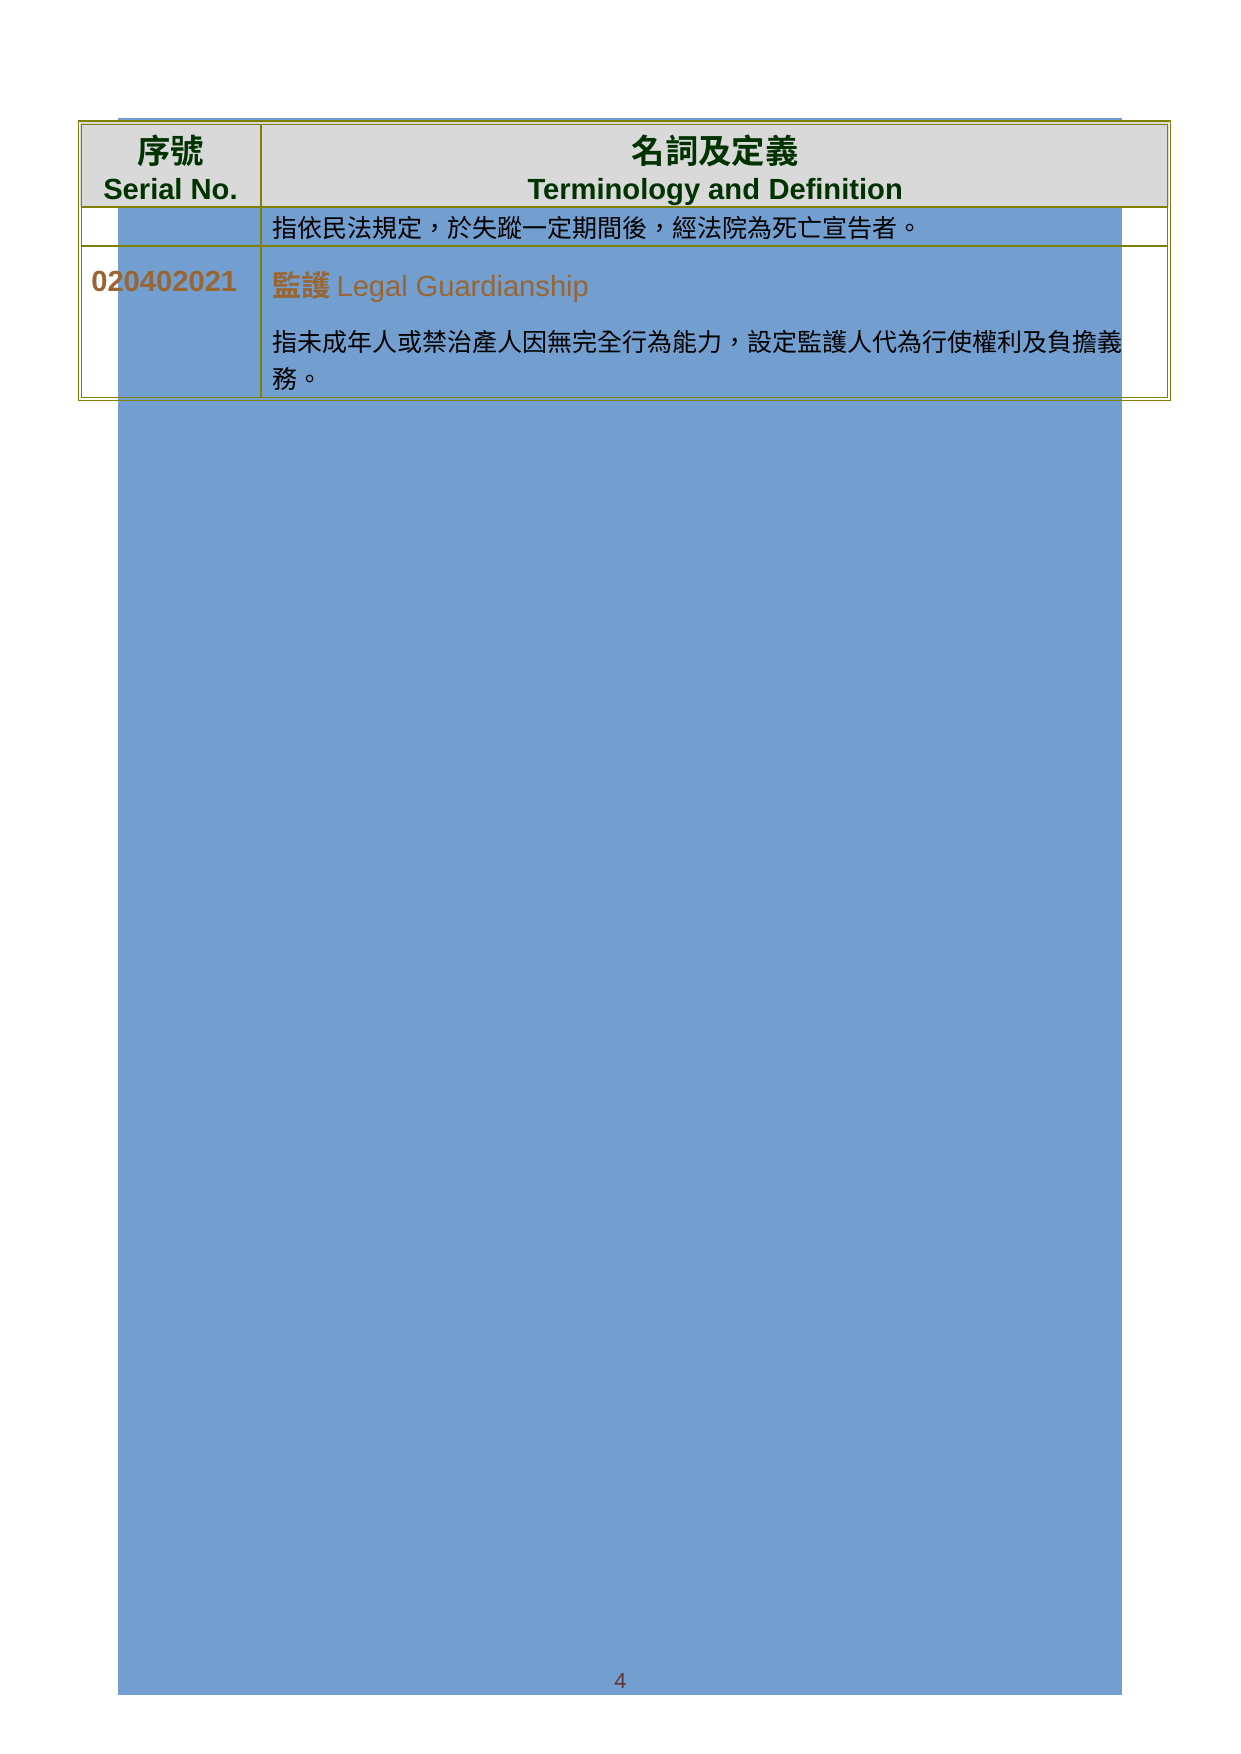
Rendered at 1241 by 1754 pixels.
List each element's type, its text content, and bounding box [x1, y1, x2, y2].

table_cell [82, 208, 260, 245]
table_cell 監護Legal Guardianship 指未成年人或禁治產人因無完全行為能力，設定監護人代為行使權利及負擔義務。 [262, 247, 1167, 397]
table_cell 指依民法規定，於失蹤一定期間後，經法院為死亡宣告者。 [262, 208, 1167, 245]
table_header 序號 Serial No. [82, 125, 260, 206]
table_header 名詞及定義 Terminology and Definition [262, 125, 1167, 206]
table_cell 020402021 [82, 247, 260, 397]
